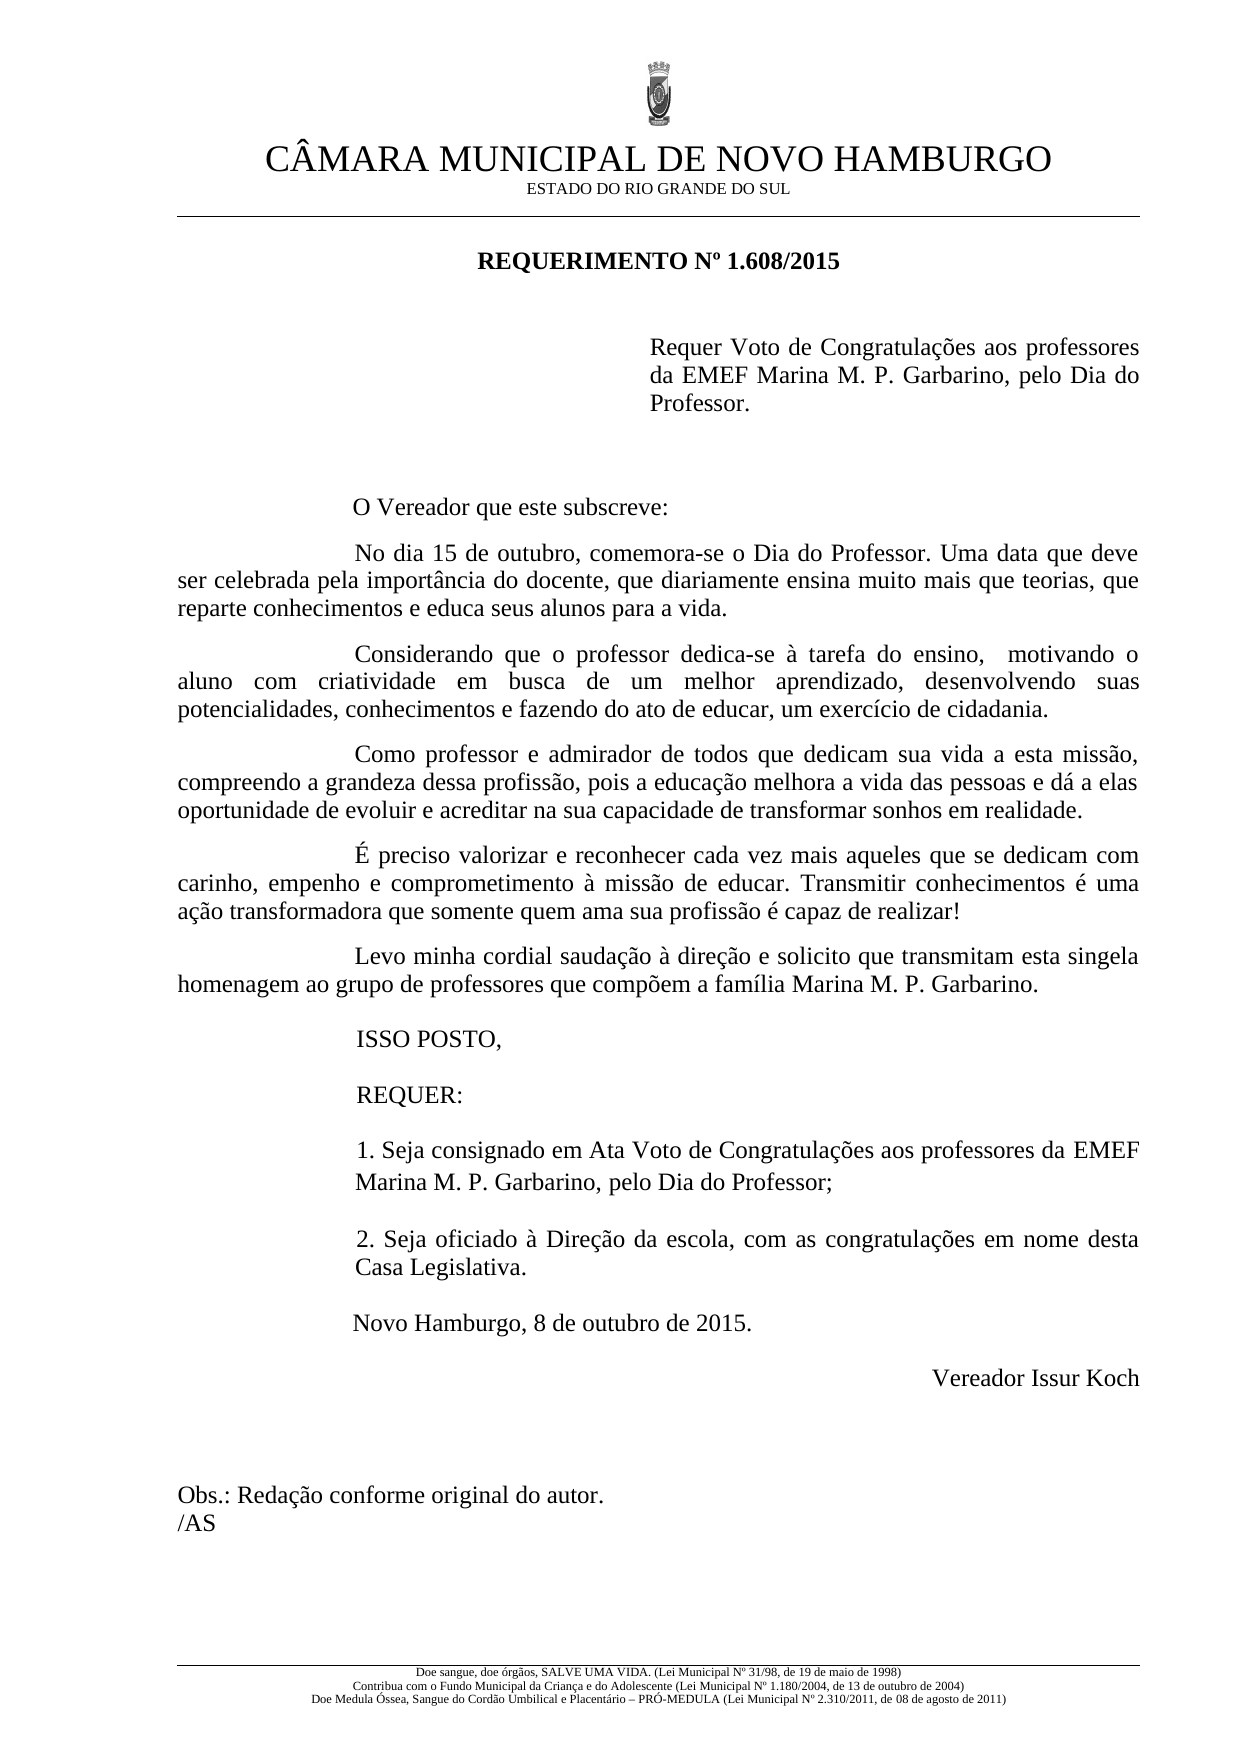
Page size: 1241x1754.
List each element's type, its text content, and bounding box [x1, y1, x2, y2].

text Obs.: Redação conforme original do autor. [177, 1481, 1140, 1509]
text É preciso valorizar e reconhecer cada vez mais aqueles que se dedicam com carinho, empenho e comprometimento à missão de educar. Transmitir conhecimentos é uma ação transformadora que somente quem ama sua profissão é capaz de realizar! [177, 841, 1140, 924]
text Considerando que o professor dedica-se à tarefa do ensino, motivando o aluno com criatividade em busca de um melhor aprendizado, desenvolvendo suas potencialidades, conhecimentos e fazendo do ato de educar, um exercício de cidadania. [177, 640, 1140, 723]
text Requer Voto de Congratulações aos professores da EMEF Marina M. P. Garbarino, pelo Dia do Professor. [649, 333, 1140, 417]
text REQUER: [177, 1081, 1140, 1108]
text No dia 15 de outubro, comemora-se o Dia do Professor. Uma data que deve ser celebrada pela importância do docente, que diariamente ensina muito mais que teorias, que reparte conhecimentos e educa seus alunos para a vida. [177, 539, 1140, 622]
text REQUERIMENTO Nº 1.608/2015 [177, 247, 1140, 274]
text Vereador Issur Koch [177, 1364, 1140, 1392]
list Novo Hamburgo, 8 de outubro de 2015. [177, 1309, 1140, 1336]
text O Vereador que este subscreve: [177, 493, 1140, 521]
text Levo minha cordial saudação à direção e solicito que transmitam esta singela homenagem ao grupo de professores que compõem a família Marina M. P. Garbarino. [177, 942, 1140, 998]
text /AS [177, 1509, 1140, 1537]
text ISSO POSTO, [177, 1025, 1140, 1053]
text Como professor e admirador de todos que dedicam sua vida a esta missão, compreendo a grandeza dessa profissão, pois a educação melhora a vida das pessoas e dá a elas oportunidade de evoluir e acreditar na sua capacidade de transformar sonhos em realidade. [177, 741, 1140, 824]
text 1. Seja consignado em Ata Voto de Congratulações aos professores da EMEF Marina M. P. Garbarino, pelo Dia do Professor; [355, 1136, 1140, 1198]
text 2. Seja oficiado à Direção da escola, com as congratulações em nome desta Casa Legislativa. [355, 1226, 1140, 1281]
